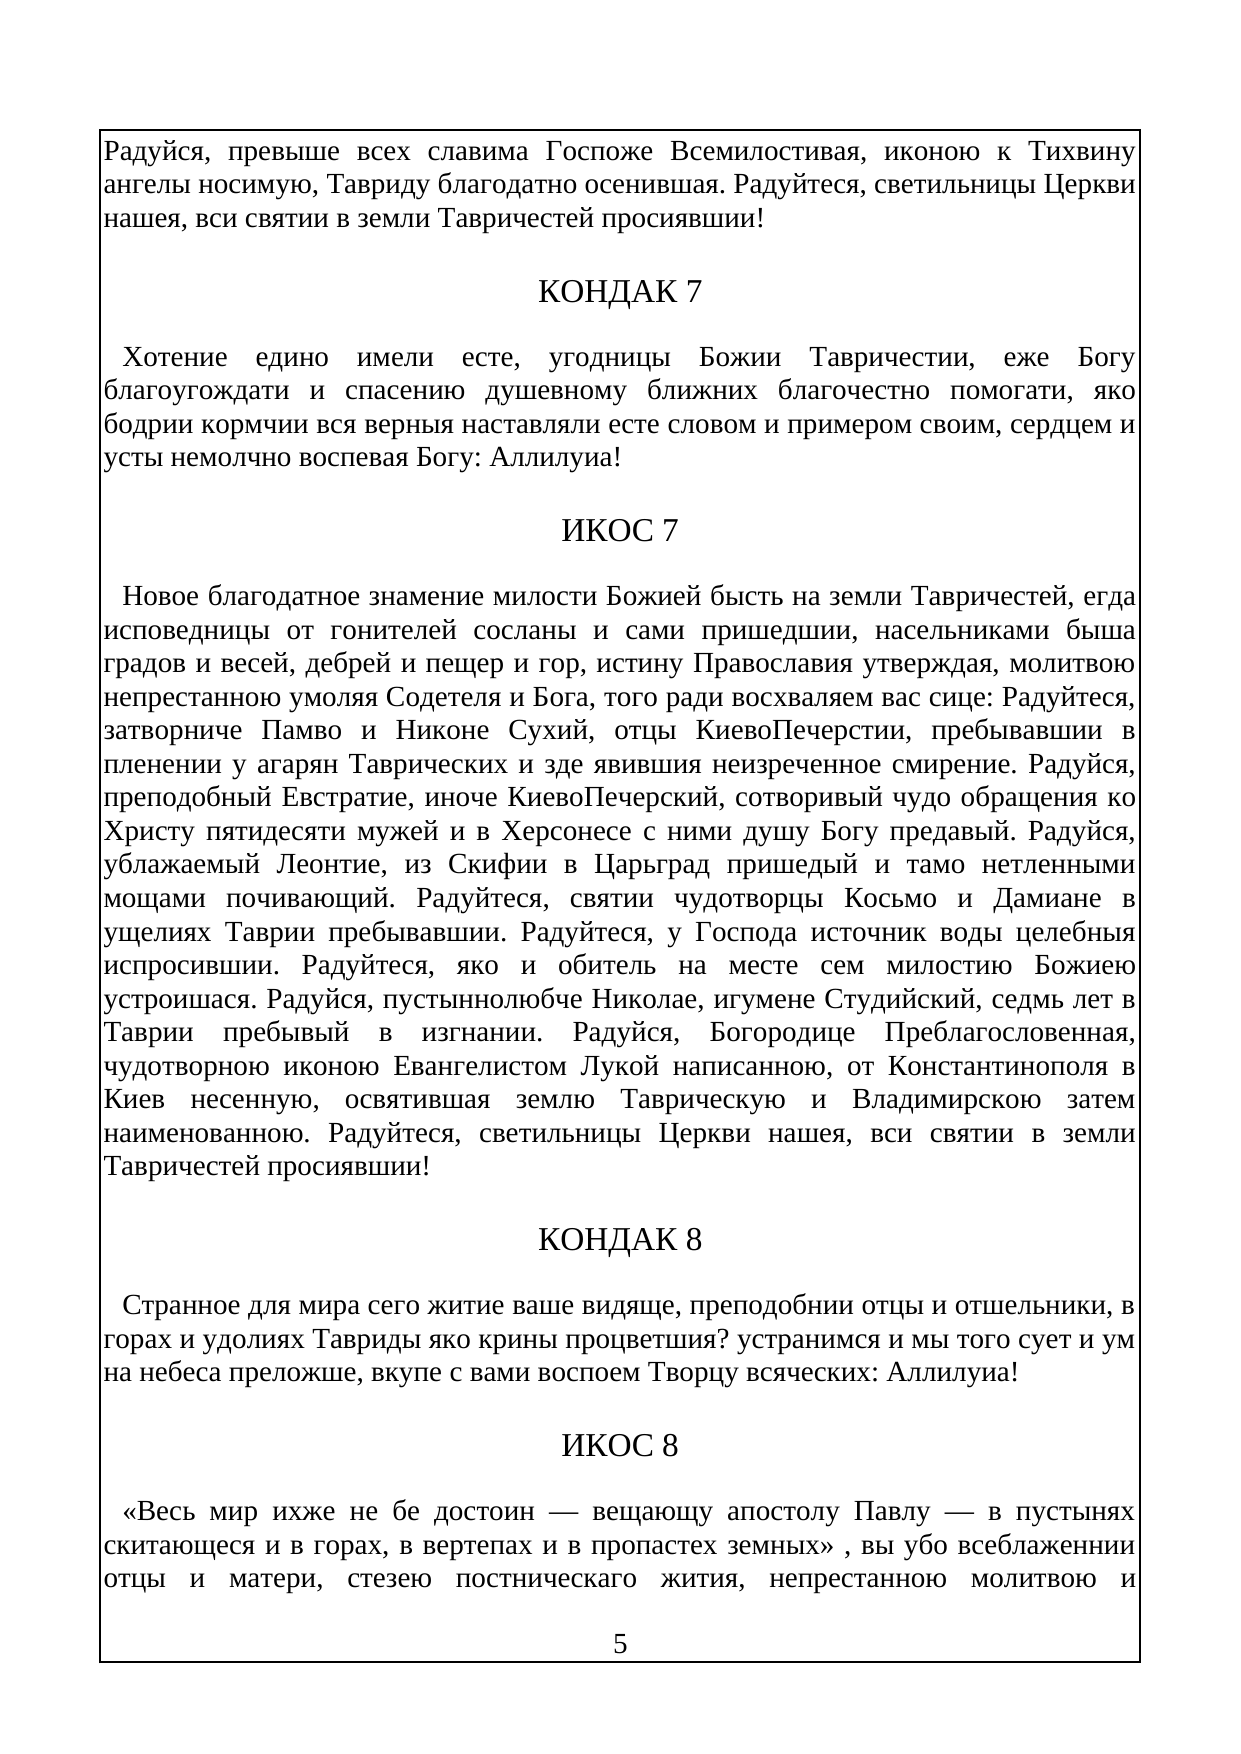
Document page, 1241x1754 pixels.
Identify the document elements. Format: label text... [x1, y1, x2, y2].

subtitle ИКОС 8 [103, 1426, 1137, 1464]
text Новое благодатное знамение милости Божией бысть на земли Тавричестей, егда исповедницы от гонителей сосланы и сами пришедшии, насельниками быша градов и весей, дебрей и пещер и гор, истину Православия утверждая, молитвою непрестанною умоляя Содетеля и Бога, того ради восхваляем вас сице: Радуйтеся, затворниче Памво и Никоне Сухий, отцы КиевоПечерстии, пребывавшии в пленении у агарян Таврических и зде явившия неизреченное смирение. Радуйся, преподобный Евстратие, иноче КиевоПечерский, сотворивый чудо обращения ко Христу пятидесяти мужей и в Херсонесе с ними душу Богу предавый. Радуйся, ублажаемый Леонтие, из Скифии в Царьград пришедый и тамо нетленными мощами почивающий. Радуйтеся, святии чудотворцы Косьмо и Дамиане в ущелиях Таврии пребывавшии. Радуйтеся, у Господа источник воды целебныя испросившии. Радуйтеся, яко и обитель на месте сем милостию Божиею устроишася. Радуйся, пустыннолюбче Николае, игумене Студийский, седмь лет в Таврии пребывый в изгнании. Радуйся, Богородице Преблагословенная, чудотворною иконою Евангелистом Лукой написанною, от Константинополя в Киев несенную, освятившая землю Таврическую и Владимирскою затем наименованною. Радуйтеся, светильницы Церкви нашея, вси святии в земли Тавричестей просиявшии! [103, 578, 1137, 1182]
subtitle КОНДАК 7 [103, 271, 1137, 309]
text Хотение едино имели есте, угодницы Божии Тавричестии, еже Богу благоугождати и спасению душевному ближних благочестно помогати, яко бодрии кормчии вся верныя наставляли есте словом и примером своим, сердцем и усты немолчно воспевая Богу: Аллилуиа! [103, 339, 1137, 473]
text Радуйся, превыше всех славима Госпоже Всемилостивая, иконою к Тихвину ангелы носимую, Тавриду благодатно осенившая. Радуйтеся, светильницы Церкви нашея, вси святии в земли Тавричестей просиявшии! [103, 133, 1137, 233]
text Странное для мира сего житие ваше видяще, преподобнии отцы и отшельники, в горах и удолиях Тавриды яко крины процветшия? устранимся и мы того сует и ум на небеса преложше, вкупе с вами воспоем Творцу всяческих: Аллилуиа! [103, 1287, 1137, 1388]
text «Весь мир ихже не бе достоин — вещающу апостолу Павлу — в пустынях скитающеся и в горах, в вертепах и в пропастех земных» , вы убо всеблаженнии отцы и матери, стезею постническаго жития, непрестанною молитвою и [103, 1493, 1137, 1594]
subtitle КОНДАК 8 [103, 1219, 1137, 1258]
subtitle ИКОС 7 [103, 511, 1137, 549]
